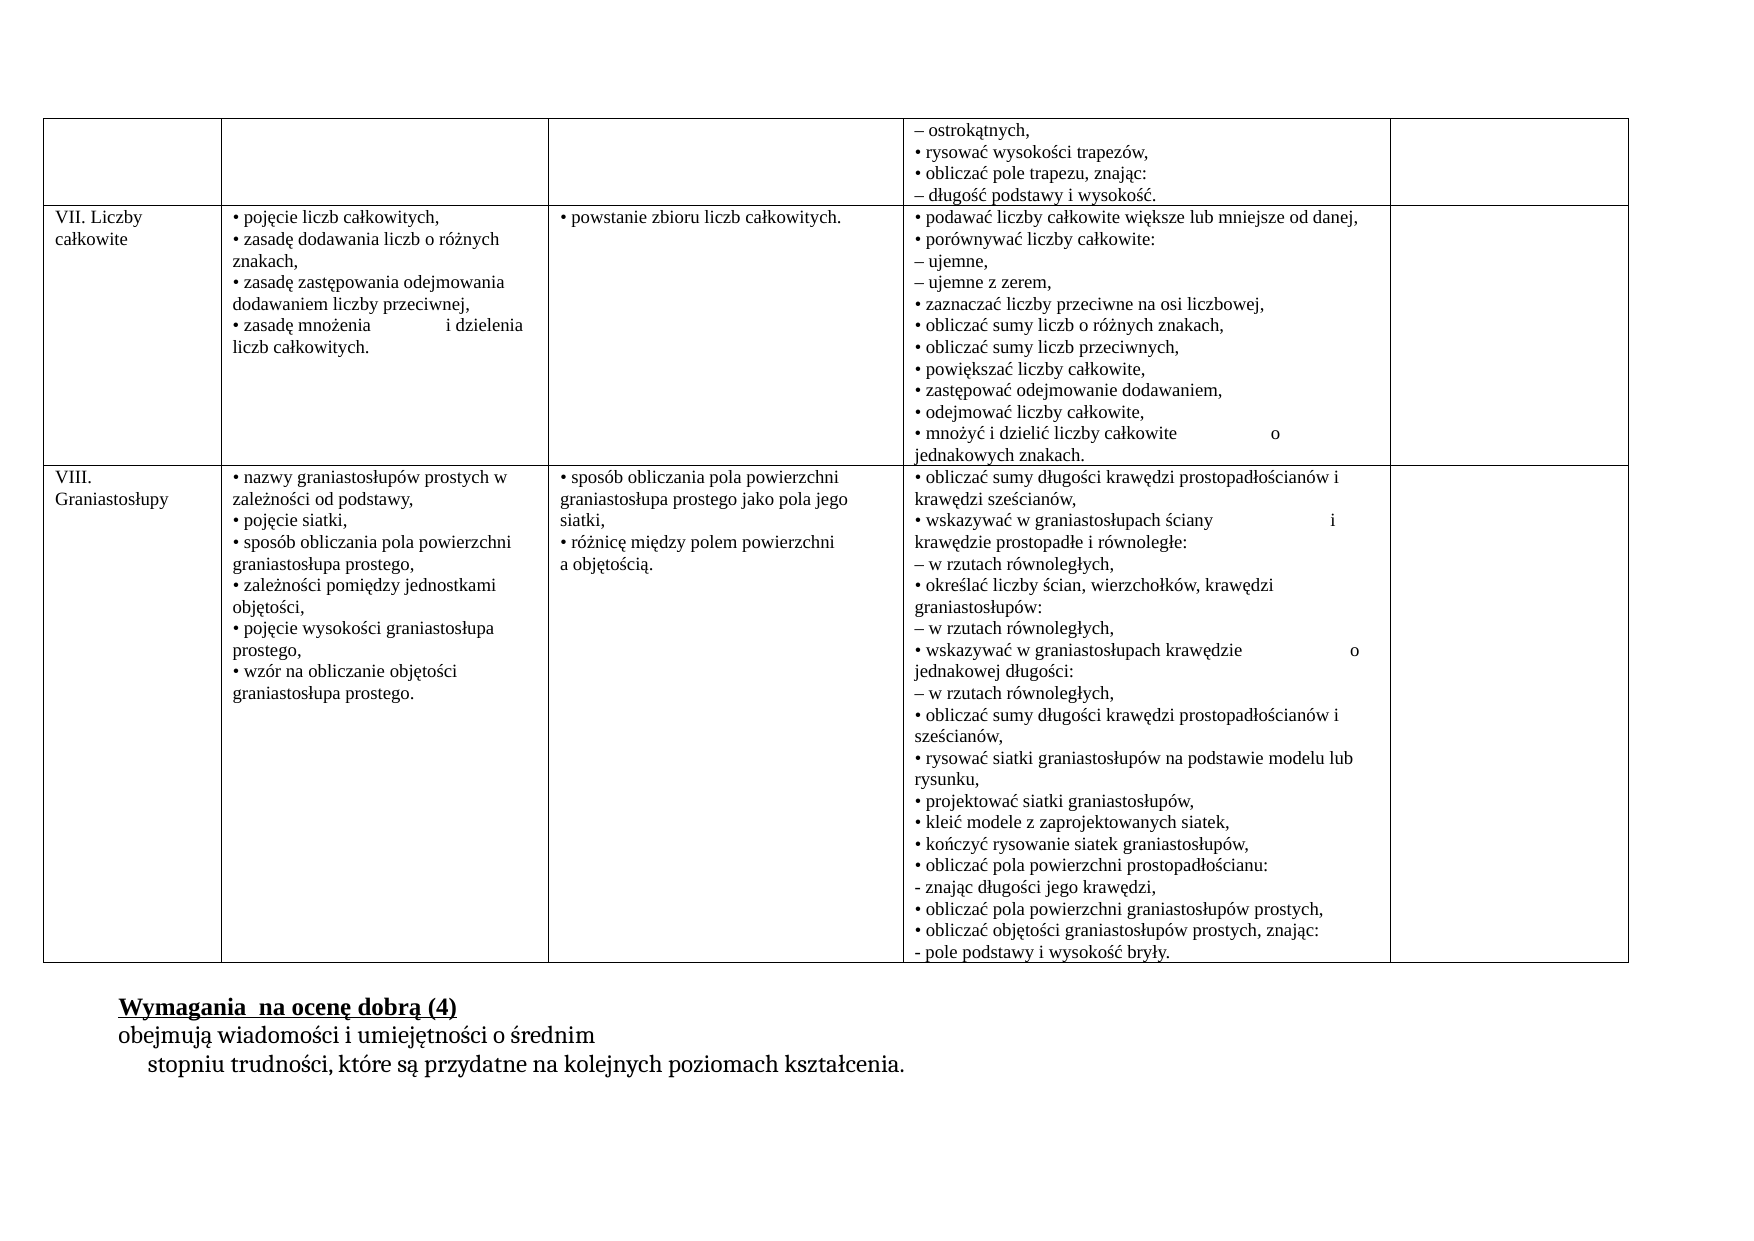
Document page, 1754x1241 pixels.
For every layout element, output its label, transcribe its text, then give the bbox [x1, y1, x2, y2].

table_cell [222, 119, 548, 205]
table_cell – ostrokątnych, • rysować wysokości trapezów, • obliczać pole trapezu, znając: – długość podstawy i wysokość. [904, 119, 1390, 205]
table_cell [1391, 466, 1628, 962]
table_cell • pojęcie liczb całkowitych, • zasadę dodawania liczb o różnych znakach, • zasadę zastępowania odejmowania dodawaniem liczby przeciwnej, • zasadę mnożenia i dzielenia liczb całkowitych. [222, 206, 548, 465]
table_cell VII. Liczby całkowite [44, 206, 221, 465]
table_cell • obliczać sumy długości krawędzi prostopadłościanów i krawędzi sześcianów, • wskazywać w graniastosłupach ściany i krawędzie prostopadłe i równoległe: – w rzutach równoległych, • określać liczby ścian, wierzchołków, krawędzi graniastosłupów: – w rzutach równoległych, • wskazywać w graniastosłupach krawędzie o jednakowej długości: – w rzutach równoległych, • obliczać sumy długości krawędzi prostopadłościanów i sześcianów, • rysować siatki graniastosłupów na podstawie modelu lub rysunku, • projektować siatki graniastosłupów, • kleić modele z zaprojektowanych siatek, • kończyć rysowanie siatek graniastosłupów, • obliczać pola powierzchni prostopadłościanu: - znając długości jego krawędzi, • obliczać pola powierzchni graniastosłupów prostych, • obliczać objętości graniastosłupów prostych, znając: - pole podstawy i wysokość bryły. [904, 466, 1390, 962]
text Wymagania na ocenę dobrą (4) [118, 992, 1636, 1021]
table_cell • powstanie zbioru liczb całkowitych. [549, 206, 903, 465]
table_cell [1391, 119, 1628, 205]
table_cell [1391, 206, 1628, 465]
table_cell [44, 119, 221, 205]
table_cell [549, 119, 903, 205]
text stopniu trudności, które są przydatne na kolejnych poziomach kształcenia. [88, 1049, 1636, 1078]
table_cell • nazwy graniastosłupów prostych w zależności od podstawy, • pojęcie siatki, • sposób obliczania pola powierzchni graniastosłupa prostego, • zależności pomiędzy jednostkami objętości, • pojęcie wysokości graniastosłupa prostego, • wzór na obliczanie objętości graniastosłupa prostego. [222, 466, 548, 962]
table_cell • sposób obliczania pola powierzchni graniastosłupa prostego jako pola jego siatki, • różnicę między polem powierzchni a objętością. [549, 466, 903, 962]
text obejmują wiadomości i umiejętności o średnim [118, 1021, 1636, 1049]
table_cell • podawać liczby całkowite większe lub mniejsze od danej, • porównywać liczby całkowite: – ujemne, – ujemne z zerem, • zaznaczać liczby przeciwne na osi liczbowej, • obliczać sumy liczb o różnych znakach, • obliczać sumy liczb przeciwnych, • powiększać liczby całkowite, • zastępować odejmowanie dodawaniem, • odejmować liczby całkowite, • mnożyć i dzielić liczby całkowite o jednakowych znakach. [904, 206, 1390, 465]
table_cell VIII. Graniastosłupy [44, 466, 221, 962]
